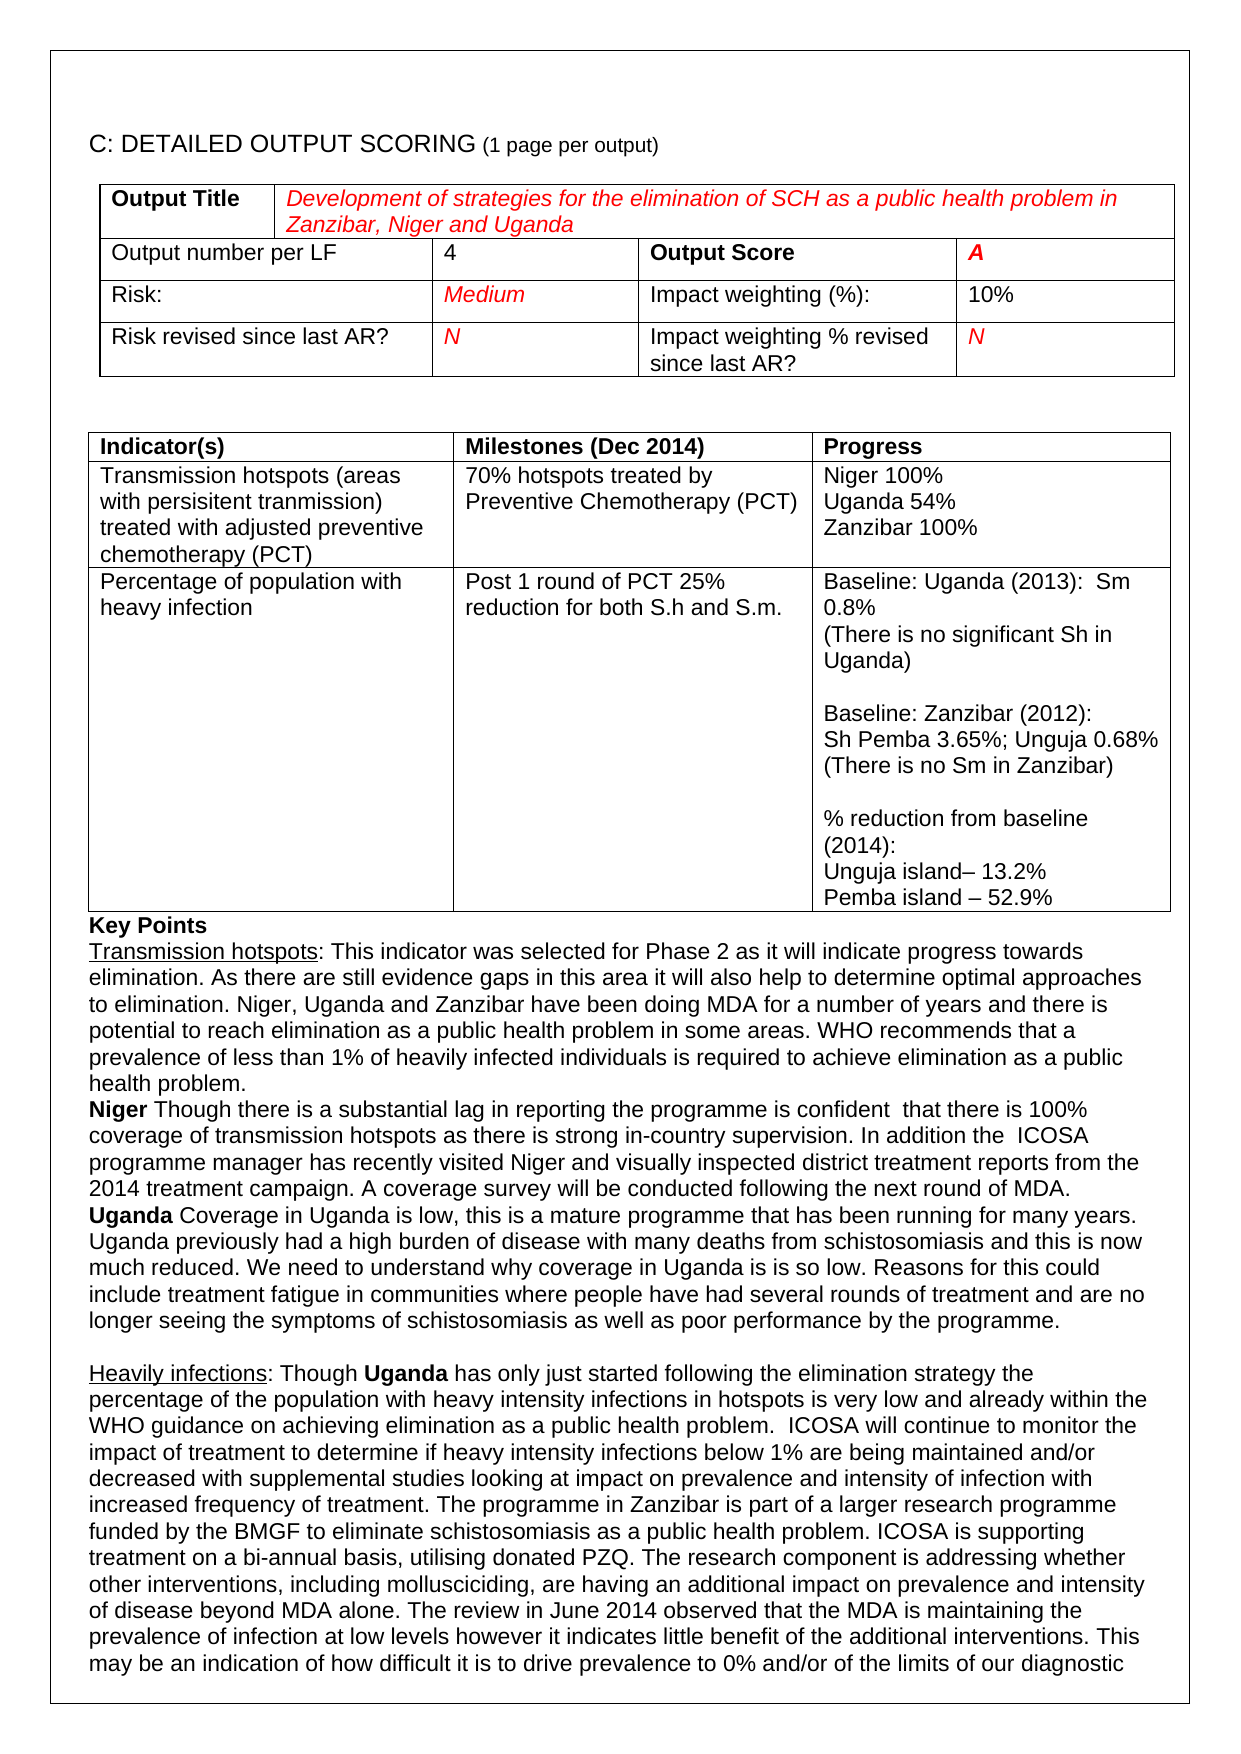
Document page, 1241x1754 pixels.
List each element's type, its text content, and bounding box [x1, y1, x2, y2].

text Uganda Coverage in Uganda is low, this is a mature programme that has been running for many years. Uganda previously had a high burden of disease with many deaths from schistosomiasis and this is now much reduced. We need to understand why coverage in Uganda is is so low. Reasons for this could include treatment fatigue in communities where people have had several rounds of treatment and are no longer seeing the symptoms of schistosomiasis as well as poor performance by the programme. [89, 1202, 1152, 1333]
table_cell Risk: [101, 281, 432, 322]
table_cell Percentage of population with heavy infection [89, 568, 453, 911]
table_cell Output number per LF [101, 239, 432, 280]
table_header Milestones (Dec 2014) [454, 433, 812, 461]
table_cell Transmission hotspots (areas with persisitent tranmission) treated with adjusted preventive chemotherapy (PCT) [89, 462, 453, 567]
text Heavily infections: Though Uganda has only just started following the elimination strategy the percentage of the population with heavy intensity infections in hotspots is very low and already within the WHO guidance on achieving elimination as a public health problem. ICOSA will continue to monitor the impact of treatment to determine if heavy intensity infections below 1% are being maintained and/or decreased with supplemental studies looking at impact on prevalence and intensity of infection with increased frequency of treatment. The programme in Zanzibar is part of a larger research programme funded by the BMGF to eliminate schistosomiasis as a public health problem. ICOSA is supporting treatment on a bi-annual basis, utilising donated PZQ. The research component is addressing whether other interventions, including mollusciciding, are having an additional impact on prevalence and intensity of disease beyond MDA alone. The review in June 2014 observed that the MDA is maintaining the prevalence of infection at low levels however it indicates little benefit of the additional interventions. This may be an indication of how difficult it is to drive prevalence to 0% and/or of the limits of our diagnostic [89, 1360, 1152, 1676]
table_cell Impact weighting % revised since last AR? [639, 323, 956, 376]
table_cell N [433, 323, 638, 376]
table_header Output Title [101, 185, 274, 238]
text Key Points [89, 912, 1152, 938]
table_cell Risk revised since last AR? [101, 323, 432, 376]
table_cell N [957, 323, 1174, 376]
table_header Development of strategies for the elimination of SCH as a public health problem in Zanzibar, Niger and Uganda [275, 185, 1174, 238]
table_cell 4 [433, 239, 638, 280]
text Transmission hotspots: This indicator was selected for Phase 2 as it will indicate progress towards elimination. As there are still evidence gaps in this area it will also help to determine optimal approaches to elimination. Niger, Uganda and Zanzibar have been doing MDA for a number of years and there is potential to reach elimination as a public health problem in some areas. WHO recommends that a prevalence of less than 1% of heavily infected individuals is required to achieve elimination as a public health problem. [89, 938, 1152, 1096]
table_header Indicator(s) [89, 433, 453, 461]
table_cell Impact weighting (%): [639, 281, 956, 322]
table_cell 70% hotspots treated by Preventive Chemotherapy (PCT) [454, 462, 812, 567]
table_cell A [957, 239, 1174, 280]
table_cell Post 1 round of PCT 25% reduction for both S.h and S.m. [454, 568, 812, 911]
table_cell Baseline: Uganda (2013): Sm 0.8% (There is no significant Sh in Uganda) Baseline: Zanzibar (2012): Sh Pemba 3.65%; Unguja 0.68% (There is no Sm in Zanzibar) % reduction from baseline (2014): Unguja island– 13.2% Pemba island – 52.9% [813, 568, 1170, 911]
table_cell Niger 100% Uganda 54% Zanzibar 100% [813, 462, 1170, 567]
text Niger Though there is a substantial lag in reporting the programme is confident that there is 100% coverage of transmission hotspots as there is strong in-country supervision. In addition the ICOSA programme manager has recently visited Niger and visually inspected district treatment reports from the 2014 treatment campaign. A coverage survey will be conducted following the next round of MDA. [89, 1096, 1152, 1202]
table_cell 10% [957, 281, 1174, 322]
table_header Progress [813, 433, 1170, 461]
table_cell Medium [433, 281, 638, 322]
text C: DETAILED OUTPUT SCORING (1 page per output) [89, 129, 1152, 158]
table_cell Output Score [639, 239, 956, 280]
